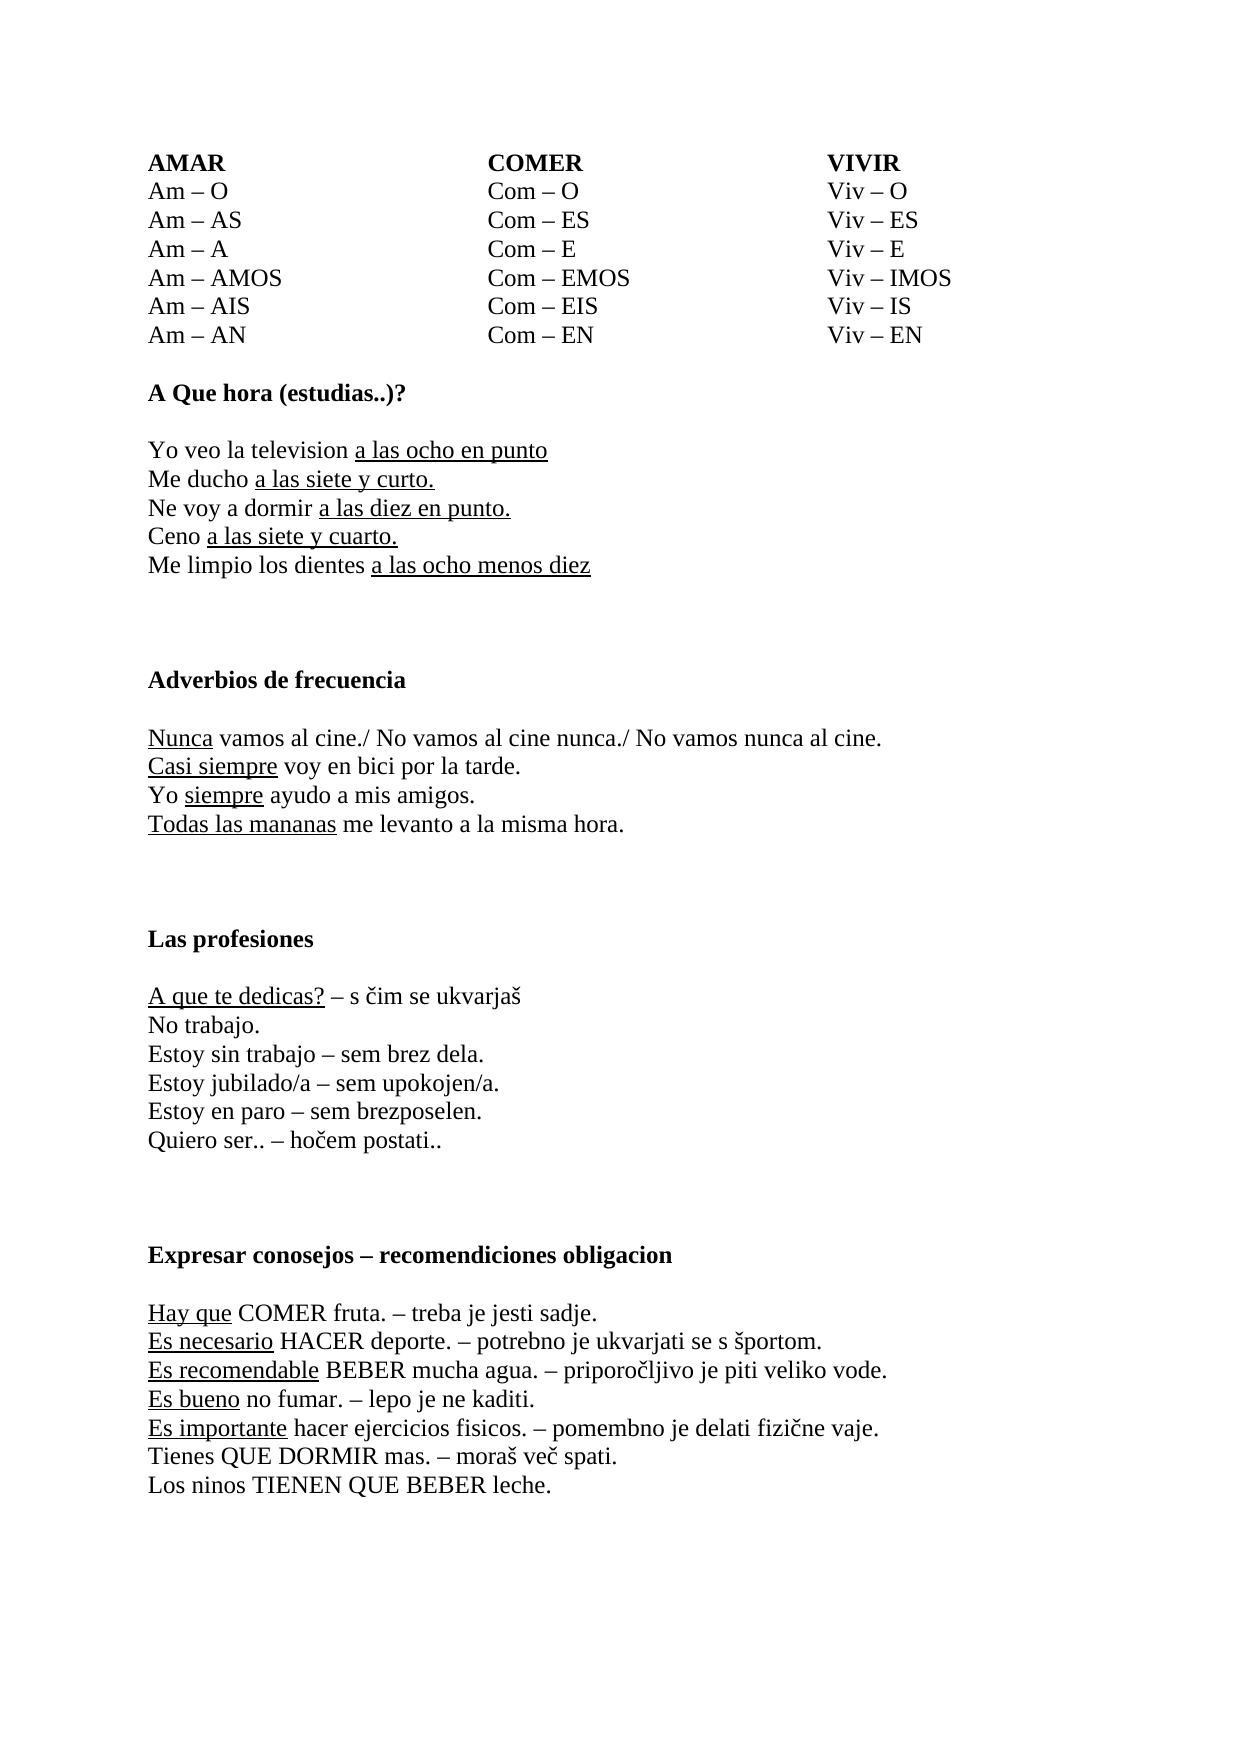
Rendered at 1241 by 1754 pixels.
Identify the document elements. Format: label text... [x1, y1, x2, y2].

text Ceno a las siete y cuarto. [148, 521, 1093, 550]
text A que te dedicas? – s čim se ukvarjaš [148, 981, 1093, 1010]
text Com – EIS [487, 291, 753, 320]
text Viv – IS [827, 291, 1093, 320]
text Quiero ser.. – hočem postati.. [148, 1125, 1093, 1154]
text Expresar conosejos – recomendiciones obligacion [148, 1240, 1093, 1269]
text VIVIR [827, 148, 1093, 176]
text Ne voy a dormir a las diez en punto. [148, 493, 1093, 521]
text Am – O [148, 176, 413, 205]
text Adverbios de frecuencia [148, 665, 1093, 694]
text Viv – IMOS [827, 263, 1093, 291]
text Hay que COMER fruta. – treba je jesti sadje. [148, 1298, 1093, 1326]
text A Que hora (estudias..)? [148, 378, 1093, 406]
text No trabajo. [148, 1010, 1093, 1039]
text Es necesario HACER deporte. – potrebno je ukvarjati se s športom. [148, 1326, 1093, 1355]
text Am – AMOS [148, 263, 413, 291]
text Com – O [487, 176, 753, 205]
text Tienes QUE DORMIR mas. – moraš več spati. [148, 1441, 1093, 1470]
text Viv – E [827, 234, 1093, 263]
text Viv – O [827, 176, 1093, 205]
text Yo siempre ayudo a mis amigos. [148, 780, 1093, 809]
text Estoy jubilado/a – sem upokojen/a. [148, 1068, 1093, 1096]
text Am – AIS [148, 291, 413, 320]
text Estoy sin trabajo – sem brez dela. [148, 1039, 1093, 1068]
text Com – EN [487, 320, 753, 349]
text Nunca vamos al cine./ No vamos al cine nunca./ No vamos nunca al cine. [148, 723, 1093, 751]
text Es recomendable BEBER mucha agua. – priporočljivo je piti veliko vode. [148, 1355, 1093, 1384]
text Com – E [487, 234, 753, 263]
text Estoy en paro – sem brezposelen. [148, 1096, 1093, 1125]
text Yo veo la television a las ocho en punto [148, 435, 1093, 464]
text Am – AN [148, 320, 413, 349]
text Com – EMOS [487, 263, 753, 291]
text Com – ES [487, 205, 753, 234]
text AMAR [148, 148, 413, 176]
text Am – A [148, 234, 413, 263]
text Viv – ES [827, 205, 1093, 234]
text Los ninos TIENEN QUE BEBER leche. [148, 1470, 1093, 1499]
text Todas las mananas me levanto a la misma hora. [148, 809, 1093, 838]
text Viv – EN [827, 320, 1093, 349]
text Casi siempre voy en bici por la tarde. [148, 751, 1093, 780]
text Am – AS [148, 205, 413, 234]
text Las profesiones [148, 924, 1093, 953]
text Es importante hacer ejercicios fisicos. – pomembno je delati fizične vaje. [148, 1413, 1093, 1441]
text COMER [487, 148, 753, 176]
text Me ducho a las siete y curto. [148, 464, 1093, 493]
text Me limpio los dientes a las ocho menos diez [148, 550, 1093, 579]
text Es bueno no fumar. – lepo je ne kaditi. [148, 1384, 1093, 1413]
